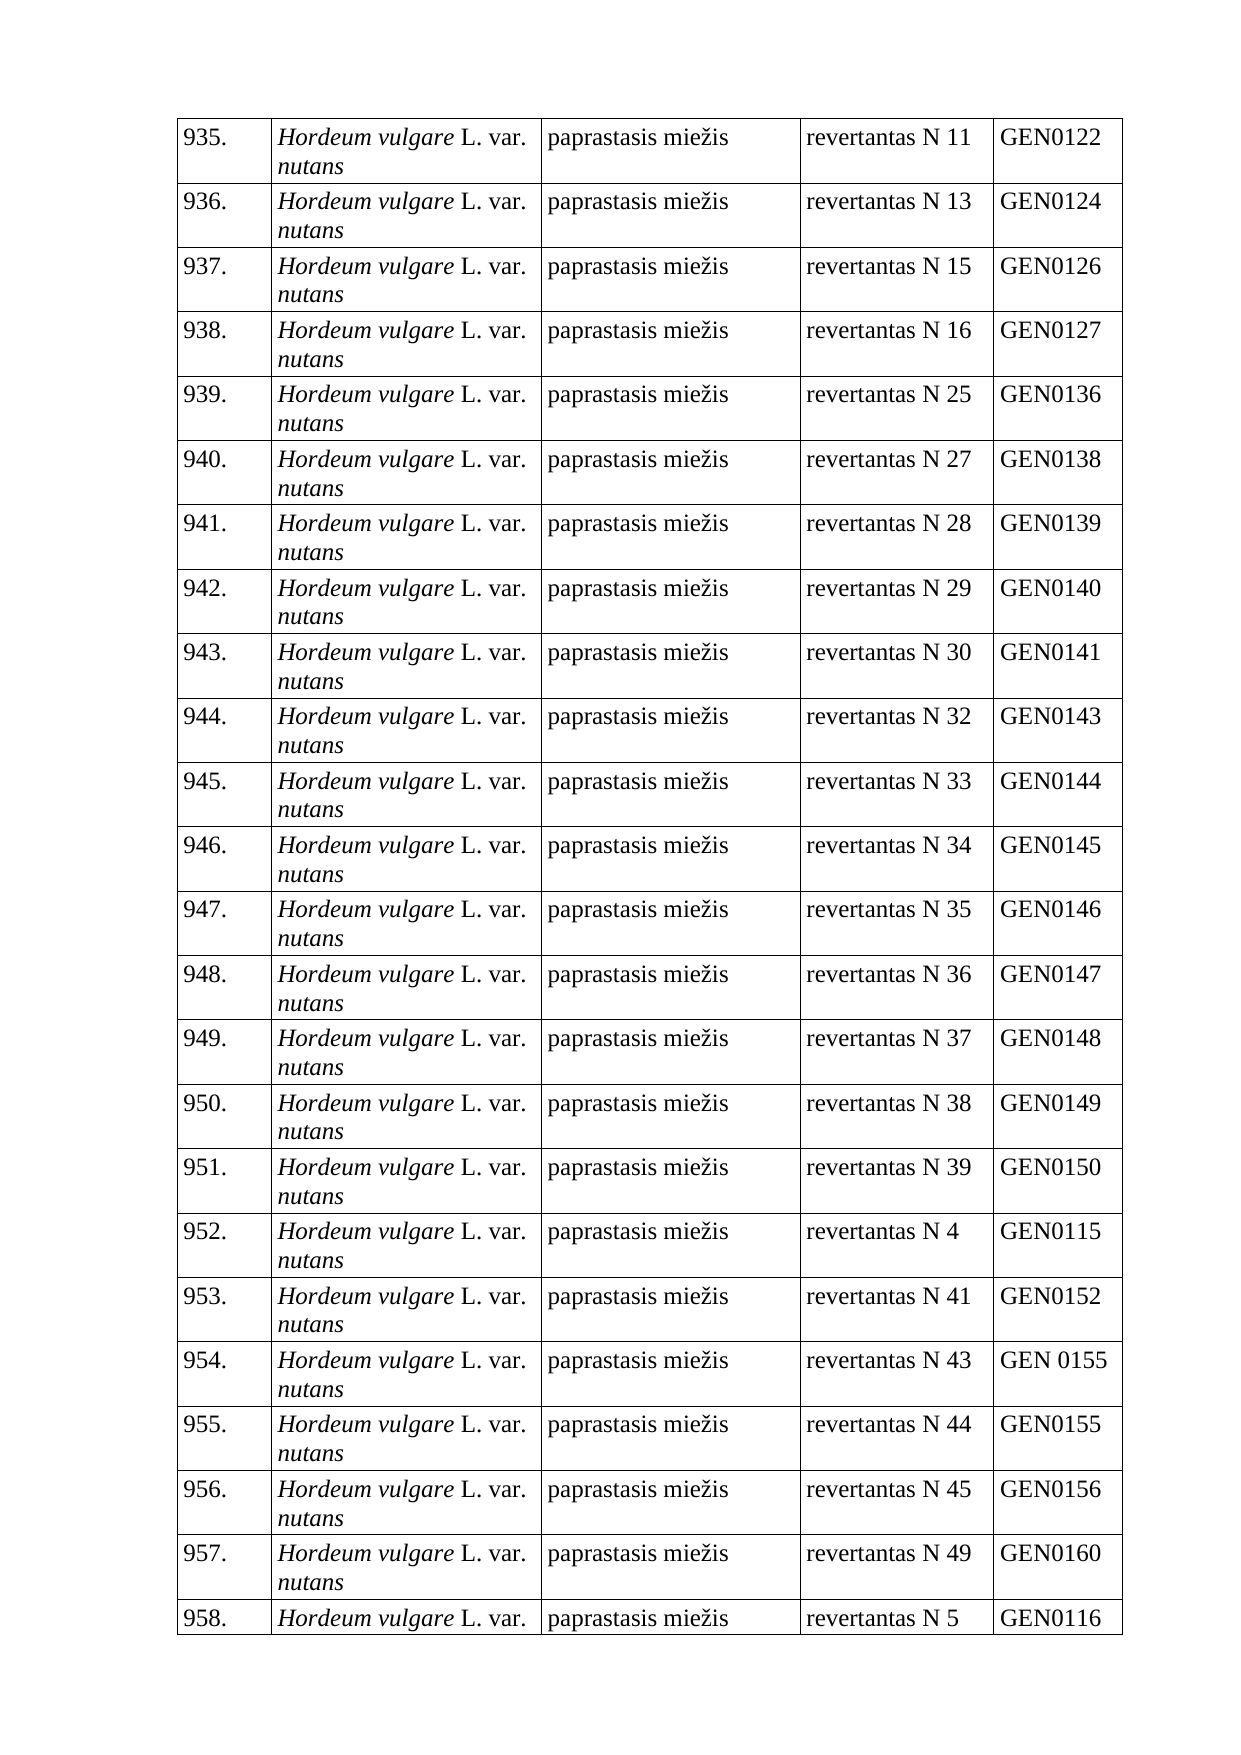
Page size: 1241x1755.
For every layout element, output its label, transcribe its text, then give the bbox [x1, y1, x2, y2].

table_cell GEN0160 [994, 1535, 1122, 1599]
table_cell revertantas N 5 [801, 1600, 993, 1634]
table_cell Hordeum vulgare L. var. nutans [272, 1407, 541, 1470]
table_cell paprastasis miežis [542, 1342, 800, 1406]
table_cell Hordeum vulgare L. var. nutans [272, 119, 541, 182]
table_cell Hordeum vulgare L. var. nutans [272, 441, 541, 504]
table_cell paprastasis miežis [542, 956, 800, 1019]
table_cell GEN0147 [994, 956, 1122, 1019]
table_cell 955. [178, 1407, 271, 1470]
table_cell 958. [178, 1600, 271, 1634]
table_cell revertantas N 28 [801, 505, 993, 569]
table_cell revertantas N 29 [801, 570, 993, 633]
table_cell GEN0124 [994, 184, 1122, 247]
table_cell 952. [178, 1214, 271, 1277]
table_cell Hordeum vulgare L. var. nutans [272, 634, 541, 697]
table_cell paprastasis miežis [542, 505, 800, 569]
table_cell Hordeum vulgare L. var. nutans [272, 827, 541, 891]
table_cell paprastasis miežis [542, 1278, 800, 1341]
table_cell GEN0126 [994, 248, 1122, 311]
table_cell revertantas N 33 [801, 763, 993, 826]
table_cell revertantas N 4 [801, 1214, 993, 1277]
table_cell GEN0144 [994, 763, 1122, 826]
table_cell paprastasis miežis [542, 1085, 800, 1148]
table_cell revertantas N 25 [801, 377, 993, 440]
table_cell Hordeum vulgare L. var. nutans [272, 699, 541, 762]
table_cell paprastasis miežis [542, 312, 800, 376]
table_cell paprastasis miežis [542, 119, 800, 182]
table_cell revertantas N 32 [801, 699, 993, 762]
table_cell 939. [178, 377, 271, 440]
table_cell 956. [178, 1471, 271, 1534]
table_cell Hordeum vulgare L. var. nutans [272, 1471, 541, 1534]
table_cell GEN0115 [994, 1214, 1122, 1277]
table_cell revertantas N 15 [801, 248, 993, 311]
table_cell revertantas N 30 [801, 634, 993, 697]
table_cell revertantas N 45 [801, 1471, 993, 1534]
table_cell Hordeum vulgare L. var. nutans [272, 1214, 541, 1277]
table_cell Hordeum vulgare L. var. nutans [272, 248, 541, 311]
table_cell GEN0122 [994, 119, 1122, 182]
table_cell 938. [178, 312, 271, 376]
table_cell revertantas N 38 [801, 1085, 993, 1148]
table_cell revertantas N 37 [801, 1020, 993, 1084]
table_cell 944. [178, 699, 271, 762]
table_cell paprastasis miežis [542, 184, 800, 247]
table_cell GEN0139 [994, 505, 1122, 569]
table_cell revertantas N 44 [801, 1407, 993, 1470]
table_cell Hordeum vulgare L. var. nutans [272, 1020, 541, 1084]
table_cell paprastasis miežis [542, 1535, 800, 1599]
table_cell 935. [178, 119, 271, 182]
table_cell paprastasis miežis [542, 248, 800, 311]
table_cell 957. [178, 1535, 271, 1599]
table_cell Hordeum vulgare L. var. nutans [272, 1085, 541, 1148]
table_cell 947. [178, 892, 271, 955]
table_cell GEN0155 [994, 1407, 1122, 1470]
table_cell paprastasis miežis [542, 1471, 800, 1534]
table_cell Hordeum vulgare L. var. nutans [272, 505, 541, 569]
table_cell 941. [178, 505, 271, 569]
table_cell revertantas N 13 [801, 184, 993, 247]
table_cell 940. [178, 441, 271, 504]
table_cell GEN0143 [994, 699, 1122, 762]
table_cell Hordeum vulgare L. var. nutans [272, 1149, 541, 1212]
table_cell Hordeum vulgare L. var. nutans [272, 956, 541, 1019]
table_cell 943. [178, 634, 271, 697]
table_cell 946. [178, 827, 271, 891]
table_cell Hordeum vulgare L. var. nutans [272, 763, 541, 826]
table_cell GEN0127 [994, 312, 1122, 376]
table_cell paprastasis miežis [542, 1214, 800, 1277]
table_cell GEN0138 [994, 441, 1122, 504]
table_cell Hordeum vulgare L. var. nutans [272, 184, 541, 247]
table_cell revertantas N 49 [801, 1535, 993, 1599]
table_cell paprastasis miežis [542, 441, 800, 504]
table_cell GEN0136 [994, 377, 1122, 440]
table_cell 949. [178, 1020, 271, 1084]
table_cell 937. [178, 248, 271, 311]
table_cell GEN0141 [994, 634, 1122, 697]
table_cell GEN0152 [994, 1278, 1122, 1341]
table_cell GEN0150 [994, 1149, 1122, 1212]
table_cell revertantas N 39 [801, 1149, 993, 1212]
table_cell 950. [178, 1085, 271, 1148]
table_cell Hordeum vulgare L. var. nutans [272, 1278, 541, 1341]
table_cell GEN0140 [994, 570, 1122, 633]
table_cell paprastasis miežis [542, 827, 800, 891]
table_cell Hordeum vulgare L. var. nutans [272, 892, 541, 955]
table_cell revertantas N 41 [801, 1278, 993, 1341]
table_cell paprastasis miežis [542, 892, 800, 955]
table_cell paprastasis miežis [542, 1020, 800, 1084]
table_cell 954. [178, 1342, 271, 1406]
table_cell Hordeum vulgare L. var. nutans [272, 377, 541, 440]
table_cell revertantas N 43 [801, 1342, 993, 1406]
table_cell Hordeum vulgare L. var. [272, 1600, 541, 1634]
table_cell paprastasis miežis [542, 634, 800, 697]
table_cell GEN0146 [994, 892, 1122, 955]
table_cell revertantas N 27 [801, 441, 993, 504]
table_cell GEN0148 [994, 1020, 1122, 1084]
table_cell paprastasis miežis [542, 1600, 800, 1634]
table_cell 936. [178, 184, 271, 247]
table_cell 942. [178, 570, 271, 633]
table_cell Hordeum vulgare L. var. nutans [272, 1342, 541, 1406]
table_cell GEN0145 [994, 827, 1122, 891]
table_cell Hordeum vulgare L. var. nutans [272, 570, 541, 633]
table_cell paprastasis miežis [542, 377, 800, 440]
table_cell GEN0116 [994, 1600, 1122, 1634]
table_cell Hordeum vulgare L. var. nutans [272, 1535, 541, 1599]
table_cell revertantas N 11 [801, 119, 993, 182]
table_cell GEN0156 [994, 1471, 1122, 1534]
table_cell revertantas N 16 [801, 312, 993, 376]
table_cell revertantas N 34 [801, 827, 993, 891]
table_cell revertantas N 36 [801, 956, 993, 1019]
table_cell GEN0149 [994, 1085, 1122, 1148]
table_cell paprastasis miežis [542, 763, 800, 826]
table_cell paprastasis miežis [542, 1407, 800, 1470]
table_cell 951. [178, 1149, 271, 1212]
table_cell paprastasis miežis [542, 570, 800, 633]
table_cell Hordeum vulgare L. var. nutans [272, 312, 541, 376]
table_cell 953. [178, 1278, 271, 1341]
table_cell revertantas N 35 [801, 892, 993, 955]
table_cell paprastasis miežis [542, 1149, 800, 1212]
table_cell 948. [178, 956, 271, 1019]
table_cell 945. [178, 763, 271, 826]
table_cell paprastasis miežis [542, 699, 800, 762]
table_cell GEN 0155 [994, 1342, 1122, 1406]
